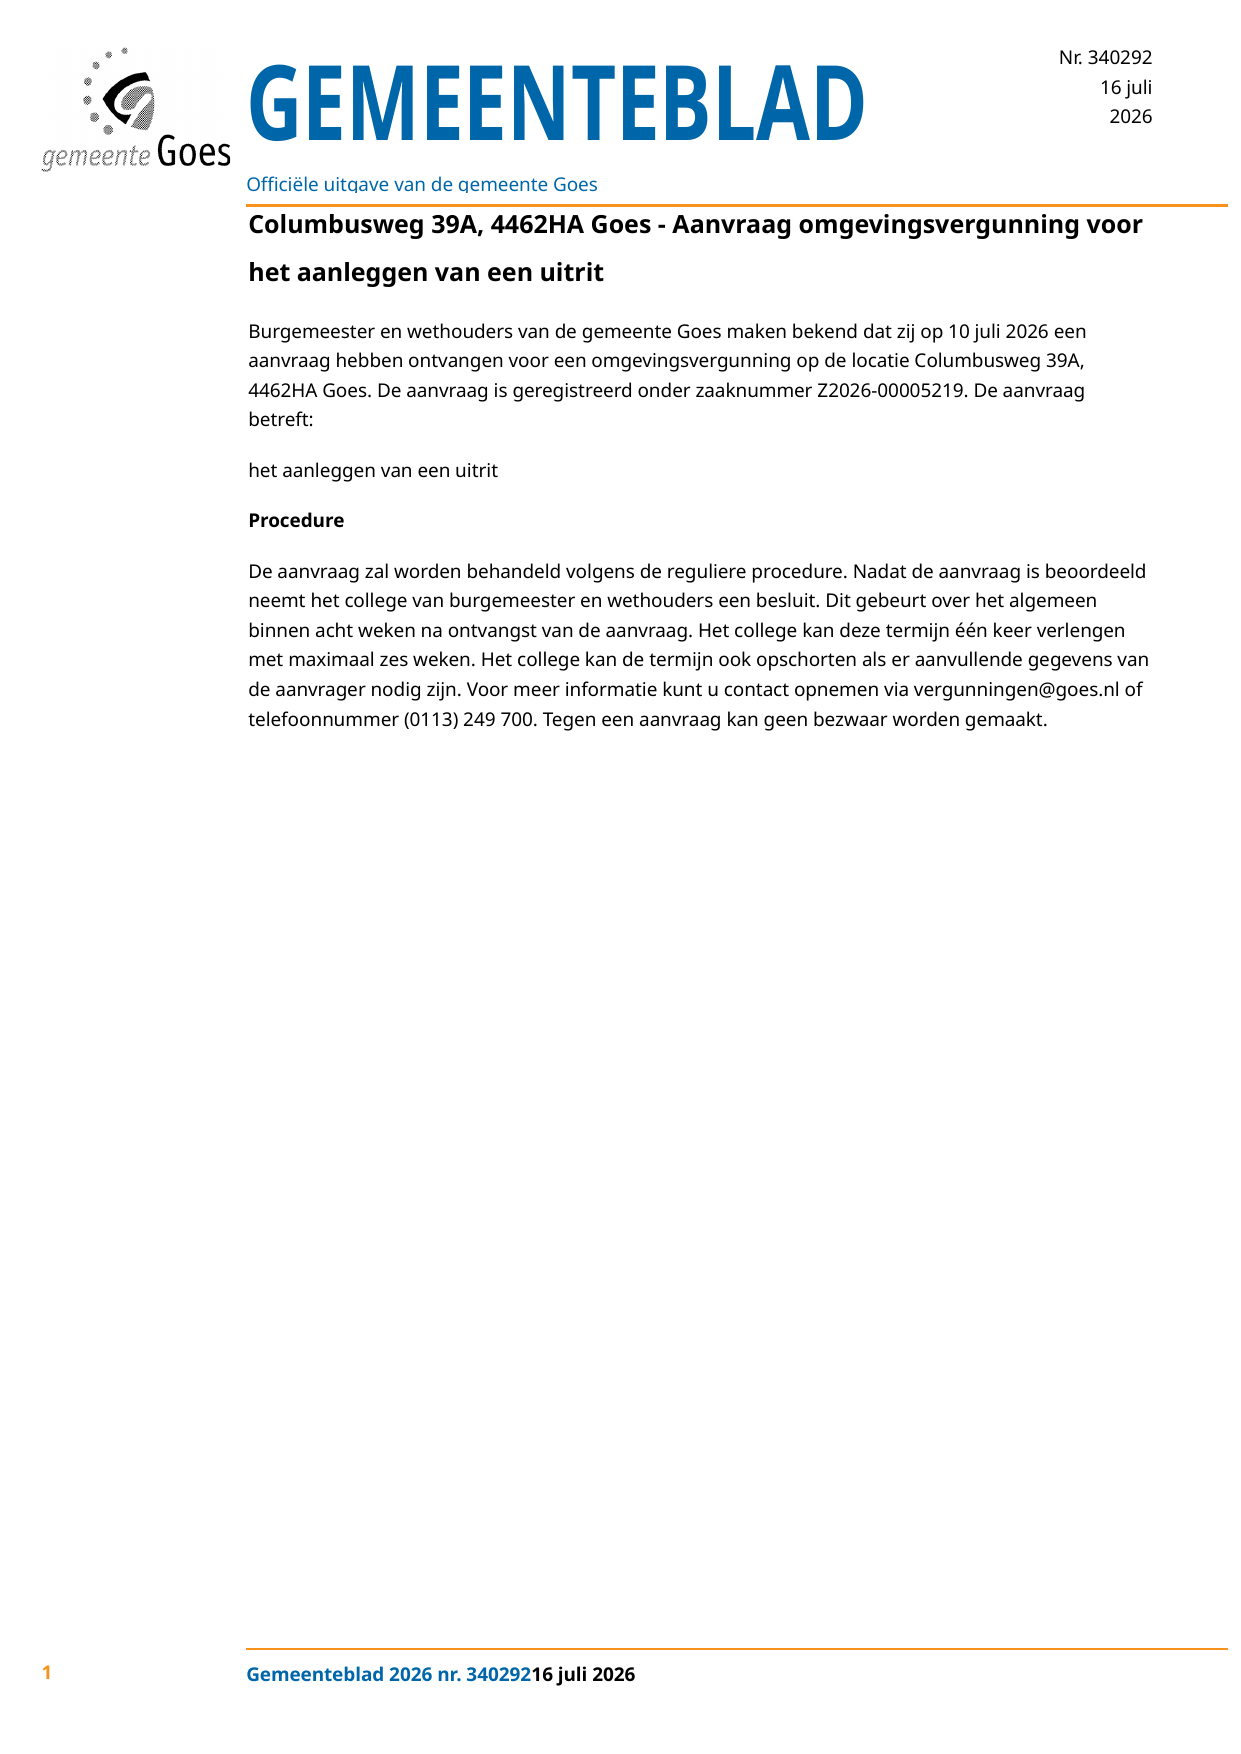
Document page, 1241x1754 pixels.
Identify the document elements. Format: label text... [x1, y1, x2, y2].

text Burgemeester en wethouders van de gemeente Goes maken bekend dat zij op 10 juli 2026 een aanvraag hebben ontvangen voor een omgevingsvergunning op de locatie Columbusweg 39A, 4462HA Goes. De aanvraag is geregistreerd onder zaaknummer Z2026-00005219. De aanvraag betreft: [248, 318, 1152, 432]
text Columbusweg 39A, 4462HA Goes - Aanvraag omgevingsvergunning voor het aanleggen van een uitrit [248, 207, 1152, 288]
text De aanvraag zal worden behandeld volgens de reguliere procedure. Nadat de aanvraag is beoordeeld neemt het college van burgemeester en wethouders een besluit. Dit gebeurt over het algemeen binnen acht weken na ontvangst van de aanvraag. Het college kan deze termijn één keer verlengen met maximaal zes weken. Het college kan de termijn ook opschorten als er aanvullende gegevens van de aanvrager nodig zijn. Voor meer informatie kunt u contact opnemen via vergunningen@goes.nl of telefoonnummer (0113) 249 700. Tegen een aanvraag kan geen bezwaar worden gemaakt. [248, 558, 1152, 732]
text Procedure [248, 507, 1152, 533]
text het aanleggen van een uitrit [248, 457, 1152, 483]
picture [41, 47, 231, 172]
